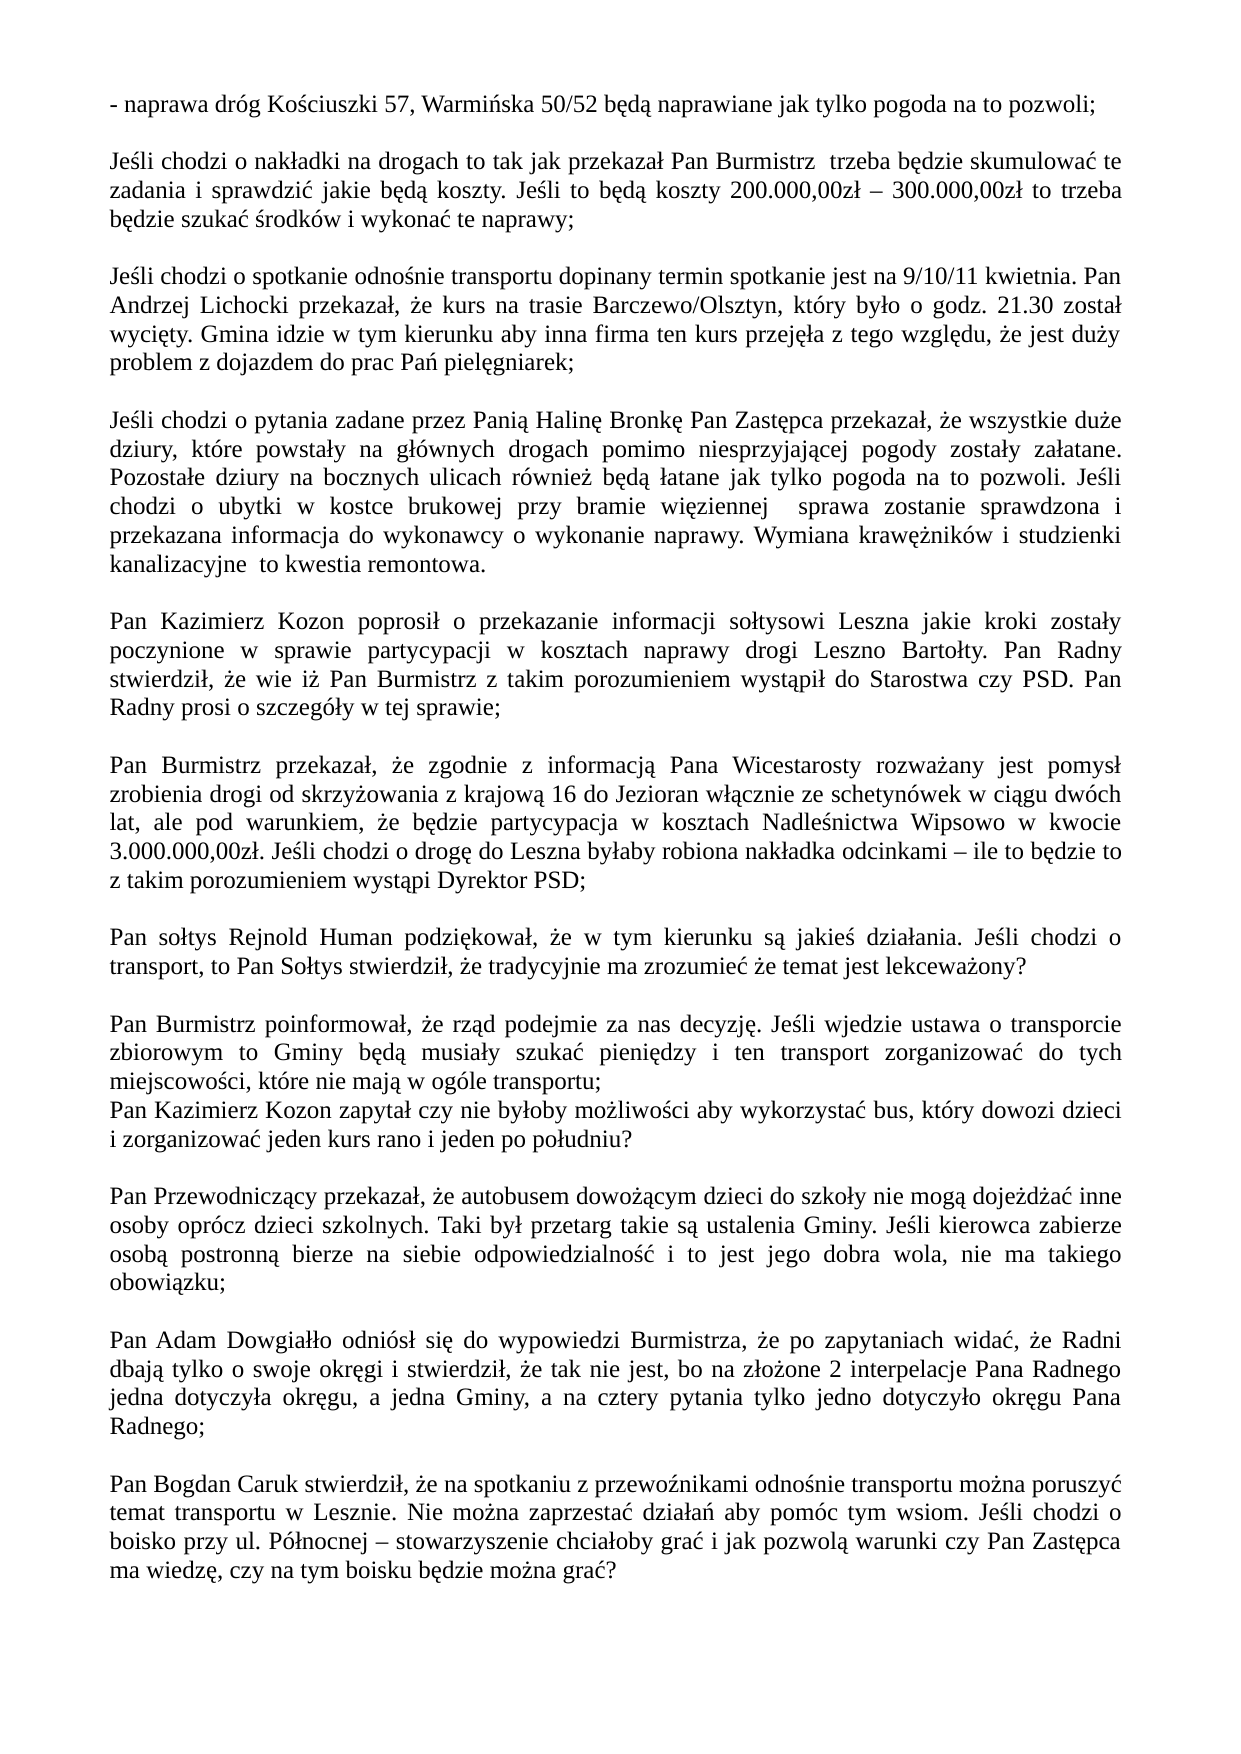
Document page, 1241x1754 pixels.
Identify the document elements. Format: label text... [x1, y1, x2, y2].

text Pan sołtys Rejnold Human podziękował, że w tym kierunku są jakieś działania. Jeśli chodzi o transport, to Pan Sołtys stwierdził, że tradycyjnie ma zrozumieć że temat jest lekceważony? [109, 922, 1123, 980]
text Pan Bogdan Caruk stwierdził, że na spotkaniu z przewoźnikami odnośnie transportu można poruszyć temat transportu w Lesznie. Nie można zaprzestać działań aby pomóc tym wsiom. Jeśli chodzi o boisko przy ul. Północnej – stowarzyszenie chciałoby grać i jak pozwolą warunki czy Pan Zastępca ma wiedzę, czy na tym boisku będzie można grać? [109, 1469, 1123, 1584]
text Jeśli chodzi o spotkanie odnośnie transportu dopinany termin spotkanie jest na 9/10/11 kwietnia. Pan Andrzej Lichocki przekazał, że kurs na trasie Barczewo/Olsztyn, który było o godz. 21.30 został wycięty. Gmina idzie w tym kierunku aby inna firma ten kurs przejęła z tego względu, że jest duży problem z dojazdem do prac Pań pielęgniarek; [109, 261, 1123, 376]
text Pan Przewodniczący przekazał, że autobusem dowożącym dzieci do szkoły nie mogą dojeżdżać inne osoby oprócz dzieci szkolnych. Taki był przetarg takie są ustalenia Gminy. Jeśli kierowca zabierze osobą postronną bierze na siebie odpowiedzialność i to jest jego dobra wola, nie ma takiego obowiązku; [109, 1181, 1123, 1296]
text Pan Burmistrz przekazał, że zgodnie z informacją Pana Wicestarosty rozważany jest pomysł zrobienia drogi od skrzyżowania z krajową 16 do Jezioran włącznie ze schetynówek w ciągu dwóch lat, ale pod warunkiem, że będzie partycypacja w kosztach Nadleśnictwa Wipsowo w kwocie 3.000.000,00zł. Jeśli chodzi o drogę do Leszna byłaby robiona nakładka odcinkami – ile to będzie to z takim porozumieniem wystąpi Dyrektor PSD; [109, 750, 1123, 894]
text - naprawa dróg Kościuszki 57, Warmińska 50/52 będą naprawiane jak tylko pogoda na to pozwoli; [109, 89, 1123, 117]
text Pan Burmistrz poinformował, że rząd podejmie za nas decyzję. Jeśli wjedzie ustawa o transporcie zbiorowym to Gminy będą musiały szukać pieniędzy i ten transport zorganizować do tych miejscowości, które nie mają w ogóle transportu; [109, 1009, 1123, 1095]
text Pan Kazimierz Kozon zapytał czy nie byłoby możliwości aby wykorzystać bus, który dowozi dzieci i zorganizować jeden kurs rano i jeden po południu? [109, 1095, 1123, 1152]
text Pan Kazimierz Kozon poprosił o przekazanie informacji sołtysowi Leszna jakie kroki zostały poczynione w sprawie partycypacji w kosztach naprawy drogi Leszno Bartołty. Pan Radny stwierdził, że wie iż Pan Burmistrz z takim porozumieniem wystąpił do Starostwa czy PSD. Pan Radny prosi o szczegóły w tej sprawie; [109, 606, 1123, 721]
text Jeśli chodzi o pytania zadane przez Panią Halinę Bronkę Pan Zastępca przekazał, że wszystkie duże dziury, które powstały na głównych drogach pomimo niesprzyjającej pogody zostały załatane. Pozostałe dziury na bocznych ulicach również będą łatane jak tylko pogoda na to pozwoli. Jeśli chodzi o ubytki w kostce brukowej przy bramie więziennej sprawa zostanie sprawdzona i przekazana informacja do wykonawcy o wykonanie naprawy. Wymiana krawężników i studzienki kanalizacyjne to kwestia remontowa. [109, 405, 1123, 577]
text Pan Adam Dowgiałło odniósł się do wypowiedzi Burmistrza, że po zapytaniach widać, że Radni dbają tylko o swoje okręgi i stwierdził, że tak nie jest, bo na złożone 2 interpelacje Pana Radnego jedna dotyczyła okręgu, a jedna Gminy, a na cztery pytania tylko jedno dotyczyło okręgu Pana Radnego; [109, 1325, 1123, 1440]
text Jeśli chodzi o nakładki na drogach to tak jak przekazał Pan Burmistrz trzeba będzie skumulować te zadania i sprawdzić jakie będą koszty. Jeśli to będą koszty 200.000,00zł – 300.000,00zł to trzeba będzie szukać środków i wykonać te naprawy; [109, 146, 1123, 232]
